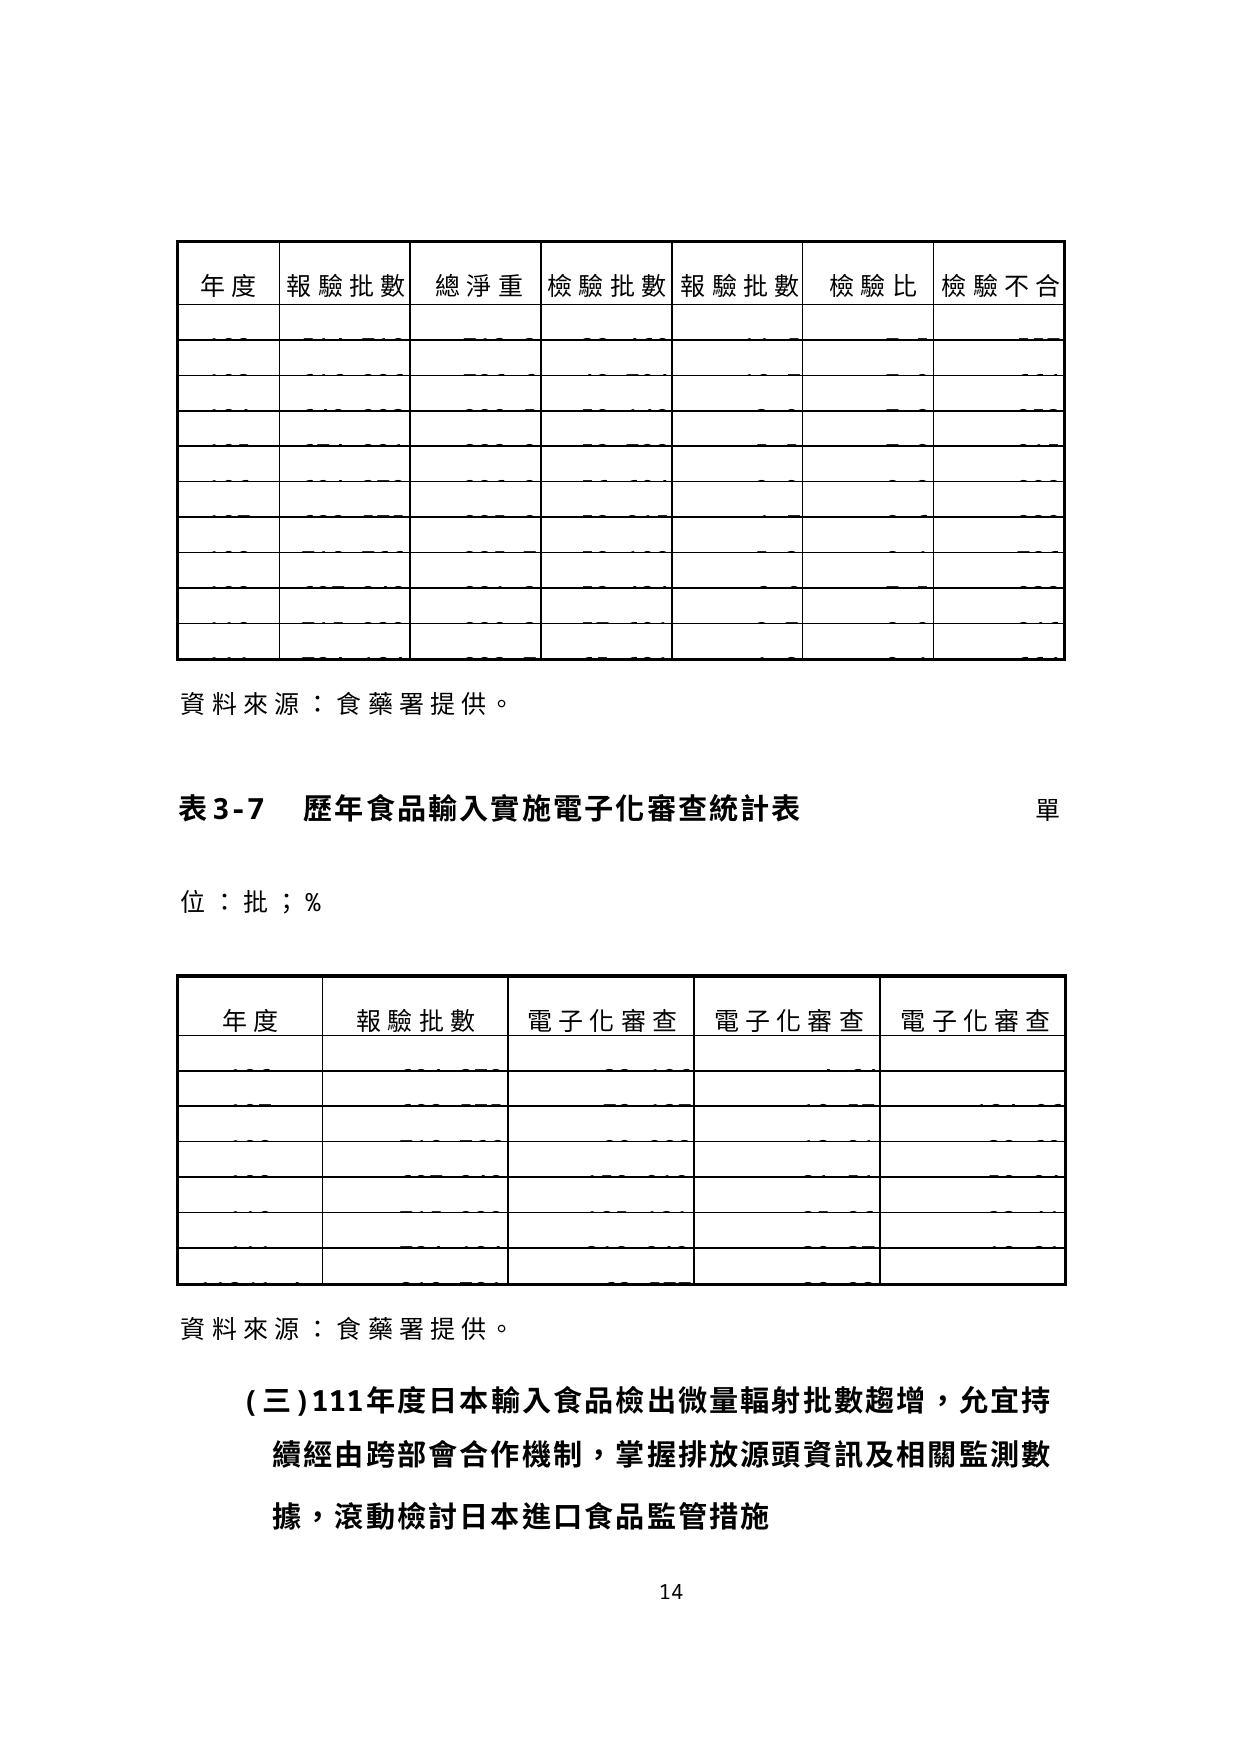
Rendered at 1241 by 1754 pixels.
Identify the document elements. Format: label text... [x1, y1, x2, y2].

table_cell 925.7 [411, 518, 540, 552]
table_cell 108 [179, 1107, 322, 1141]
table_header 電子化審查批數年增率 [881, 978, 1064, 1034]
table_cell 718,766 [323, 1107, 507, 1141]
table_cell 718,766 [280, 518, 409, 552]
table_header 年度 [179, 978, 322, 1034]
table_cell 48,704 [542, 341, 671, 374]
table_header 報驗批數 [280, 243, 409, 304]
table_cell 900.5 [411, 376, 540, 410]
text 表3-7 歷年食品輸入實施電子化審查統計表 單位：批；% [177, 723, 1063, 911]
table_cell 111 [179, 624, 279, 658]
table_cell 102 [179, 305, 279, 339]
table_cell 796.6 [411, 341, 540, 374]
table_cell 891.3 [411, 553, 540, 587]
table_cell 682,575 [280, 482, 409, 516]
table_cell 895.0 [411, 482, 540, 516]
table_cell 19.7 [673, 341, 802, 374]
table_cell 7.5 [803, 553, 933, 587]
table_cell 694,372 [280, 447, 409, 481]
table_cell 111 [179, 1213, 322, 1247]
table_cell 8.1 [803, 518, 933, 552]
table_header 檢驗批數 [542, 243, 671, 304]
table_cell 7.8 [803, 376, 933, 410]
table_header 檢驗不合格批數 [934, 243, 1063, 304]
table_cell 150,010 [509, 1142, 693, 1176]
table_header 檢驗比率 [803, 243, 933, 304]
table_cell 953 [934, 376, 1063, 410]
table_cell 21.51 [695, 1142, 879, 1176]
table_cell 674,991 [280, 412, 409, 445]
table_cell 109 [179, 1142, 322, 1176]
table_cell 5.5 [673, 412, 802, 445]
table_cell 2.9 [673, 447, 802, 481]
table_cell 58,108 [542, 518, 671, 552]
table_header 電子化審查批數 [509, 978, 693, 1034]
table_cell 11.5 [673, 305, 802, 339]
table_cell 58,915 [542, 482, 671, 516]
table_cell 514,710 [280, 305, 409, 339]
table_cell 106 [179, 1036, 322, 1070]
text 資料來源：食藥署提供。 [177, 1286, 1063, 1348]
table_cell 557 [934, 305, 1063, 339]
table_cell 8.6 [803, 482, 933, 516]
table_cell 72,137 [509, 1072, 693, 1105]
table_cell 2.7 [673, 589, 802, 622]
table_cell 57,601 [542, 589, 671, 622]
table_header 報驗批數 [323, 978, 507, 1034]
table_cell - [881, 1036, 1064, 1070]
table_cell 724,184 [280, 624, 409, 658]
table_cell 694,372 [323, 1036, 507, 1070]
table_cell 50.04 [881, 1142, 1064, 1176]
table_cell 882.9 [411, 412, 540, 445]
table_cell 664 [934, 624, 1063, 658]
table_cell 664 [934, 341, 1063, 374]
table_cell 724,184 [323, 1213, 507, 1247]
table_cell 616,286 [280, 341, 409, 374]
table_cell 820 [934, 482, 1063, 516]
table_cell 896.9 [411, 447, 540, 481]
table_cell 124.06 [881, 1072, 1064, 1105]
table_header 年度 [179, 243, 279, 304]
table_cell 808 [934, 447, 1063, 481]
table_cell 52,722 [542, 412, 671, 445]
table_cell 915 [934, 412, 1063, 445]
table_cell 697,248 [323, 1142, 507, 1176]
table_cell 219,940 [509, 1213, 693, 1247]
table_cell 38,460 [542, 305, 671, 339]
table_cell 4.64 [695, 1036, 879, 1070]
table_header 報驗批數 成長率 [673, 243, 802, 304]
table_cell 846 [934, 589, 1063, 622]
table_cell 65,681 [542, 624, 671, 658]
table_cell 1.2 [673, 624, 802, 658]
table_cell - [881, 1249, 1064, 1282]
table_cell 18.81 [881, 1213, 1064, 1247]
table_cell 9.1 [803, 624, 933, 658]
table_cell 715,929 [323, 1178, 507, 1212]
text (三)111年度日本輸入食品檢出微量輻射批數趨增，允宜持續經由跨部會合作機制，掌握排放源頭資訊及相關監測數據，滾動檢討日本進口食品監管措施 [236, 1348, 1063, 1536]
table_cell 697,248 [280, 553, 409, 587]
table_cell 105 [179, 412, 279, 445]
table_cell 103 [179, 341, 279, 374]
table_cell 185,121 [509, 1178, 693, 1212]
table_cell 713.3 [411, 305, 540, 339]
table_cell 30.37 [695, 1213, 879, 1247]
table_cell 893.7 [411, 624, 540, 658]
table_cell 715,929 [280, 589, 409, 622]
table_cell 832 [934, 553, 1063, 587]
table_header 總淨重 [411, 243, 540, 304]
table_cell 23.41 [881, 1178, 1064, 1212]
table_cell 63,577 [509, 1249, 693, 1282]
table_cell 108 [179, 518, 279, 552]
table_cell 7.8 [803, 412, 933, 445]
table_cell 13.91 [695, 1107, 879, 1141]
table_cell 52,434 [542, 553, 671, 587]
table_header 電子化審查比率 [695, 978, 879, 1034]
table_cell 110 [179, 589, 279, 622]
table_cell 786 [934, 518, 1063, 552]
table_cell 7.9 [803, 341, 933, 374]
table_cell 56,604 [542, 447, 671, 481]
table_cell 32,196 [509, 1036, 693, 1070]
table_cell 8.2 [803, 447, 933, 481]
table_cell 107 [179, 482, 279, 516]
table_cell 28.93 [695, 1249, 879, 1282]
text 資料來源：食藥署提供。 [177, 661, 1063, 723]
table_cell 50,149 [542, 376, 671, 410]
table_cell 104 [179, 376, 279, 410]
table_cell 7.5 [803, 305, 933, 339]
table_cell -1.7 [673, 482, 802, 516]
table_cell 110 [179, 1178, 322, 1212]
table_cell 10.57 [695, 1072, 879, 1105]
table_cell 682,575 [323, 1072, 507, 1105]
table_cell 640,003 [280, 376, 409, 410]
table_cell 112/1-4月 [179, 1249, 322, 1282]
table_cell 3.9 [673, 376, 802, 410]
table_cell 106 [179, 447, 279, 481]
table_cell 890.3 [411, 589, 540, 622]
table_cell 25.86 [695, 1178, 879, 1212]
table_cell 109 [179, 553, 279, 587]
table_cell 8.0 [803, 589, 933, 622]
table_cell 5.3 [673, 518, 802, 552]
table_cell 99,983 [509, 1107, 693, 1141]
table_cell 219,781 [323, 1249, 507, 1282]
table_cell -3.0 [673, 553, 802, 587]
table_cell 107 [179, 1072, 322, 1105]
table_cell 38.60 [881, 1107, 1064, 1141]
